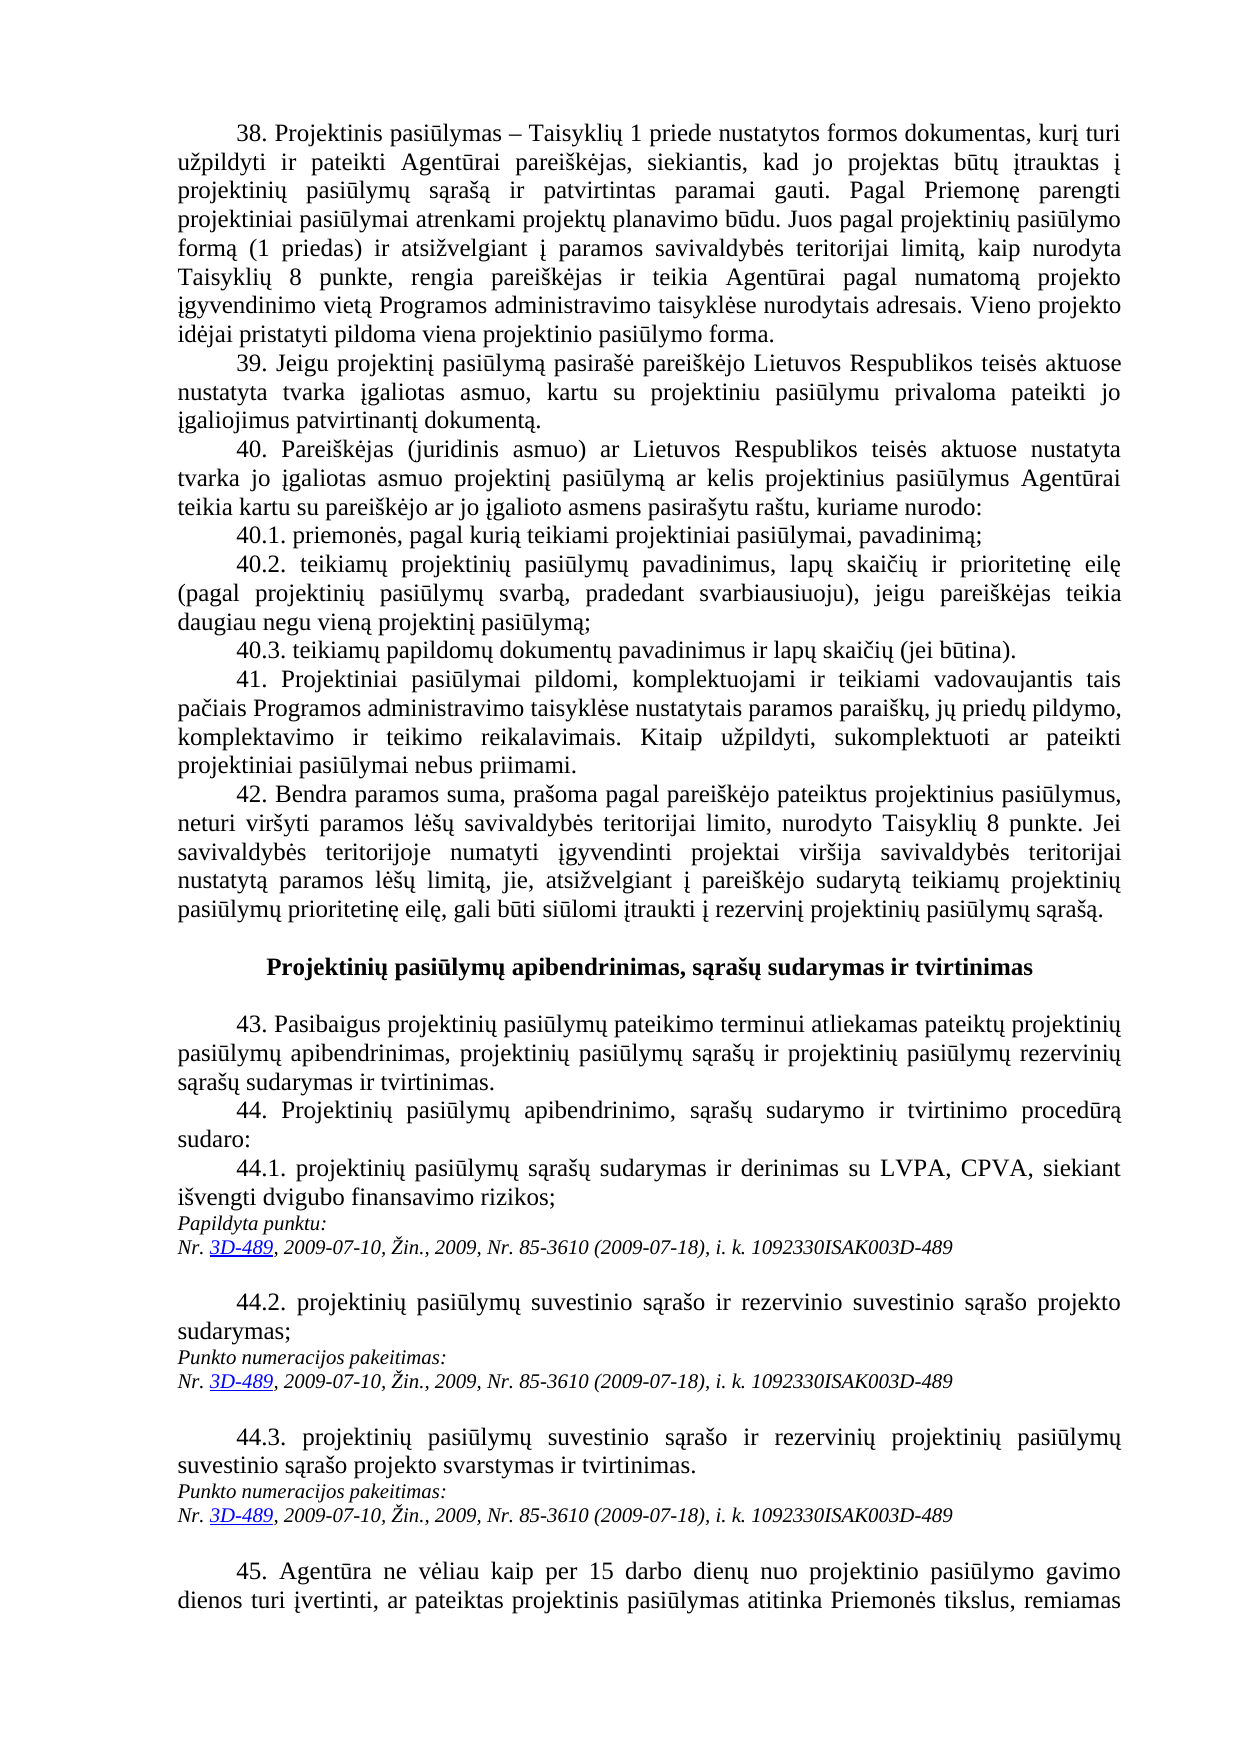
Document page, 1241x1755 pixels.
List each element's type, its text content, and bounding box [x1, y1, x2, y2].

text 40.2. teikiamų projektinių pasiūlymų pavadinimus, lapų skaičių ir prioritetinę eilę (pagal projektinių pasiūlymų svarbą, pradedant svarbiausiuoju), jeigu pareiškėjas teikia daugiau negu vieną projektinį pasiūlymą; [177, 549, 1122, 636]
text 44. Projektinių pasiūlymų apibendrinimo, sąrašų sudarymo ir tvirtinimo procedūrą sudaro: [177, 1096, 1122, 1153]
text 40.1. priemonės, pagal kurią teikiami projektiniai pasiūlymai, pavadinimą; [177, 521, 1122, 549]
text 40.3. teikiamų papildomų dokumentų pavadinimus ir lapų skaičių (jei būtina). [177, 636, 1122, 664]
text 44.2. projektinių pasiūlymų suvestinio sąrašo ir rezervinio suvestinio sąrašo projekto sudarymas; [177, 1287, 1122, 1345]
text Punkto numeracijos pakeitimas: [177, 1345, 1122, 1369]
text Nr. 3D-489, 2009-07-10, Žin., 2009, Nr. 85-3610 (2009-07-18), i. k. 1092330ISAK003D-489 [177, 1369, 1122, 1393]
text 38. Projektinis pasiūlymas – Taisyklių 1 priede nustatytos formos dokumentas, kurį turi užpildyti ir pateikti Agentūrai pareiškėjas, siekiantis, kad jo projektas būtų įtrauktas į projektinių pasiūlymų sąrašą ir patvirtintas paramai gauti. Pagal Priemonę parengti projektiniai pasiūlymai atrenkami projektų planavimo būdu. Juos pagal projektinių pasiūlymo formą (1 priedas) ir atsižvelgiant į paramos savivaldybės teritorijai limitą, kaip nurodyta Taisyklių 8 punkte, rengia pareiškėjas ir teikia Agentūrai pagal numatomą projekto įgyvendinimo vietą Programos administravimo taisyklėse nurodytais adresais. Vieno projekto idėjai pristatyti pildoma viena projektinio pasiūlymo forma. [177, 118, 1122, 348]
text Nr. 3D-489, 2009-07-10, Žin., 2009, Nr. 85-3610 (2009-07-18), i. k. 1092330ISAK003D-489 [177, 1503, 1122, 1527]
text 41. Projektiniai pasiūlymai pildomi, komplektuojami ir teikiami vadovaujantis tais pačiais Programos administravimo taisyklėse nustatytais paramos paraiškų, jų priedų pildymo, komplektavimo ir teikimo reikalavimais. Kitaip užpildyti, sukomplektuoti ar pateikti projektiniai pasiūlymai nebus priimami. [177, 664, 1122, 779]
text Projektinių pasiūlymų apibendrinimas, sąrašų sudarymas ir tvirtinimas [177, 952, 1122, 981]
text Nr. 3D-489, 2009-07-10, Žin., 2009, Nr. 85-3610 (2009-07-18), i. k. 1092330ISAK003D-489 [177, 1235, 1122, 1259]
text Papildyta punktu: [177, 1211, 1122, 1235]
text 42. Bendra paramos suma, prašoma pagal pareiškėjo pateiktus projektinius pasiūlymus, neturi viršyti paramos lėšų savivaldybės teritorijai limito, nurodyto Taisyklių 8 punkte. Jei savivaldybės teritorijoje numatyti įgyvendinti projektai viršija savivaldybės teritorijai nustatytą paramos lėšų limitą, jie, atsižvelgiant į pareiškėjo sudarytą teikiamų projektinių pasiūlymų prioritetinę eilę, gali būti siūlomi įtraukti į rezervinį projektinių pasiūlymų sąrašą. [177, 779, 1122, 923]
text 40. Pareiškėjas (juridinis asmuo) ar Lietuvos Respublikos teisės aktuose nustatyta tvarka jo įgaliotas asmuo projektinį pasiūlymą ar kelis projektinius pasiūlymus Agentūrai teikia kartu su pareiškėjo ar jo įgalioto asmens pasirašytu raštu, kuriame nurodo: [177, 434, 1122, 521]
text 45. Agentūra ne vėliau kaip per 15 darbo dienų nuo projektinio pasiūlymo gavimo dienos turi įvertinti, ar pateiktas projektinis pasiūlymas atitinka Priemonės tikslus, remiamas [177, 1556, 1122, 1614]
text 43. Pasibaigus projektinių pasiūlymų pateikimo terminui atliekamas pateiktų projektinių pasiūlymų apibendrinimas, projektinių pasiūlymų sąrašų ir projektinių pasiūlymų rezervinių sąrašų sudarymas ir tvirtinimas. [177, 1009, 1122, 1096]
text 39. Jeigu projektinį pasiūlymą pasirašė pareiškėjo Lietuvos Respublikos teisės aktuose nustatyta tvarka įgaliotas asmuo, kartu su projektiniu pasiūlymu privaloma pateikti jo įgaliojimus patvirtinantį dokumentą. [177, 348, 1122, 434]
text Punkto numeracijos pakeitimas: [177, 1479, 1122, 1503]
text 44.1. projektinių pasiūlymų sąrašų sudarymas ir derinimas su LVPA, CPVA, siekiant išvengti dvigubo finansavimo rizikos; [177, 1153, 1122, 1211]
text 44.3. projektinių pasiūlymų suvestinio sąrašo ir rezervinių projektinių pasiūlymų suvestinio sąrašo projekto svarstymas ir tvirtinimas. [177, 1422, 1122, 1479]
